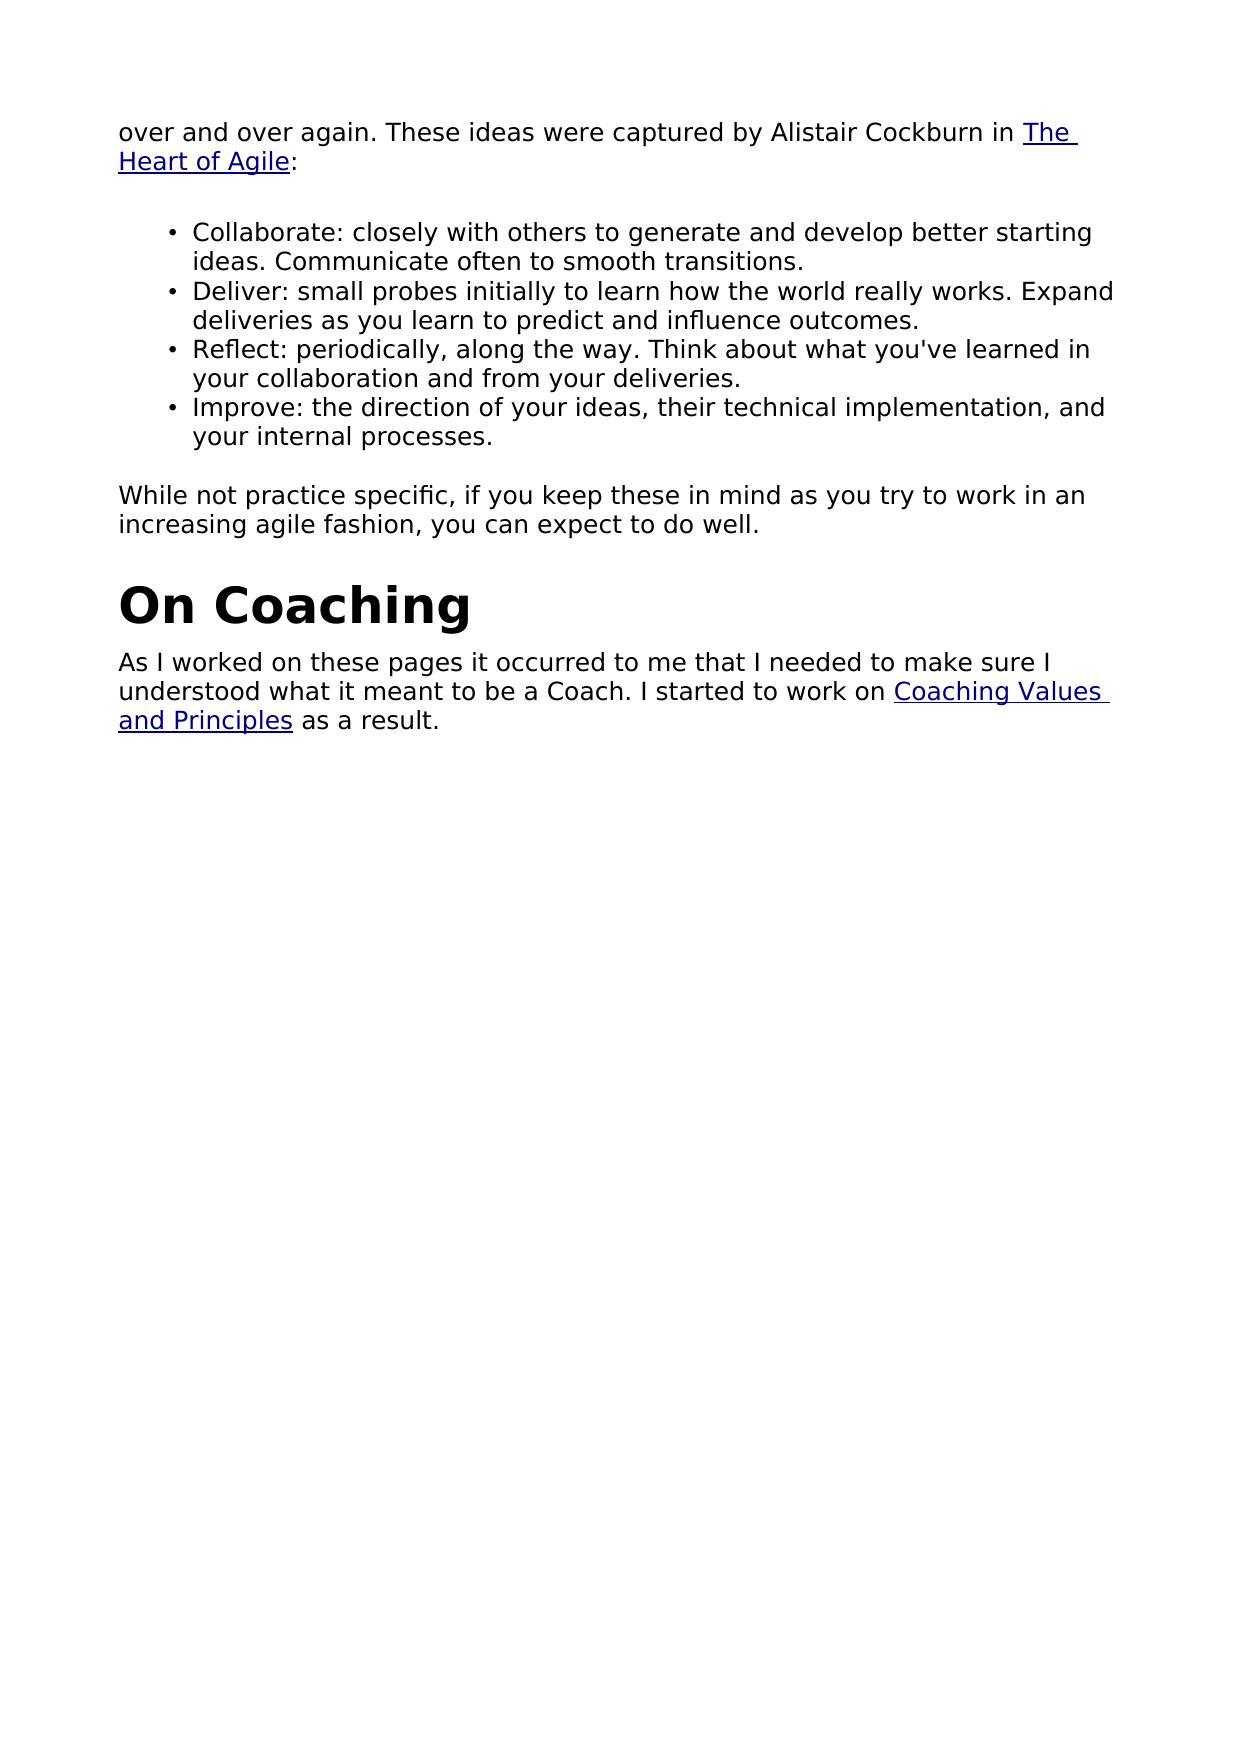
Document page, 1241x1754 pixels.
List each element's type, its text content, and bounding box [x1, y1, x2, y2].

list Collaborate: closely with others to generate and develop better starting ideas. Communicate often to smooth transitions. [177, 218, 1122, 277]
list Deliver: small probes initially to learn how the world really works. Expand deliveries as you learn to predict and influence outcomes. [177, 277, 1122, 335]
text As I worked on these pages it occurred to me that I needed to make sure I understood what it meant to be a Coach. I started to work on Coaching Values and Principles as a result. [118, 648, 1122, 735]
subtitle On Coaching [118, 577, 1122, 635]
text While not practice specific, if you keep these in mind as you try to work in an increasing agile fashion, you can expect to do well. [118, 481, 1122, 539]
text over and over again. These ideas were captured by Alistair Cockburn in The Heart of Agile: [118, 118, 1122, 176]
list Reflect: periodically, along the way. Think about what you've learned in your collaboration and from your deliveries. [177, 335, 1122, 393]
list Improve: the direction of your ideas, their technical implementation, and your internal processes. [177, 393, 1122, 452]
